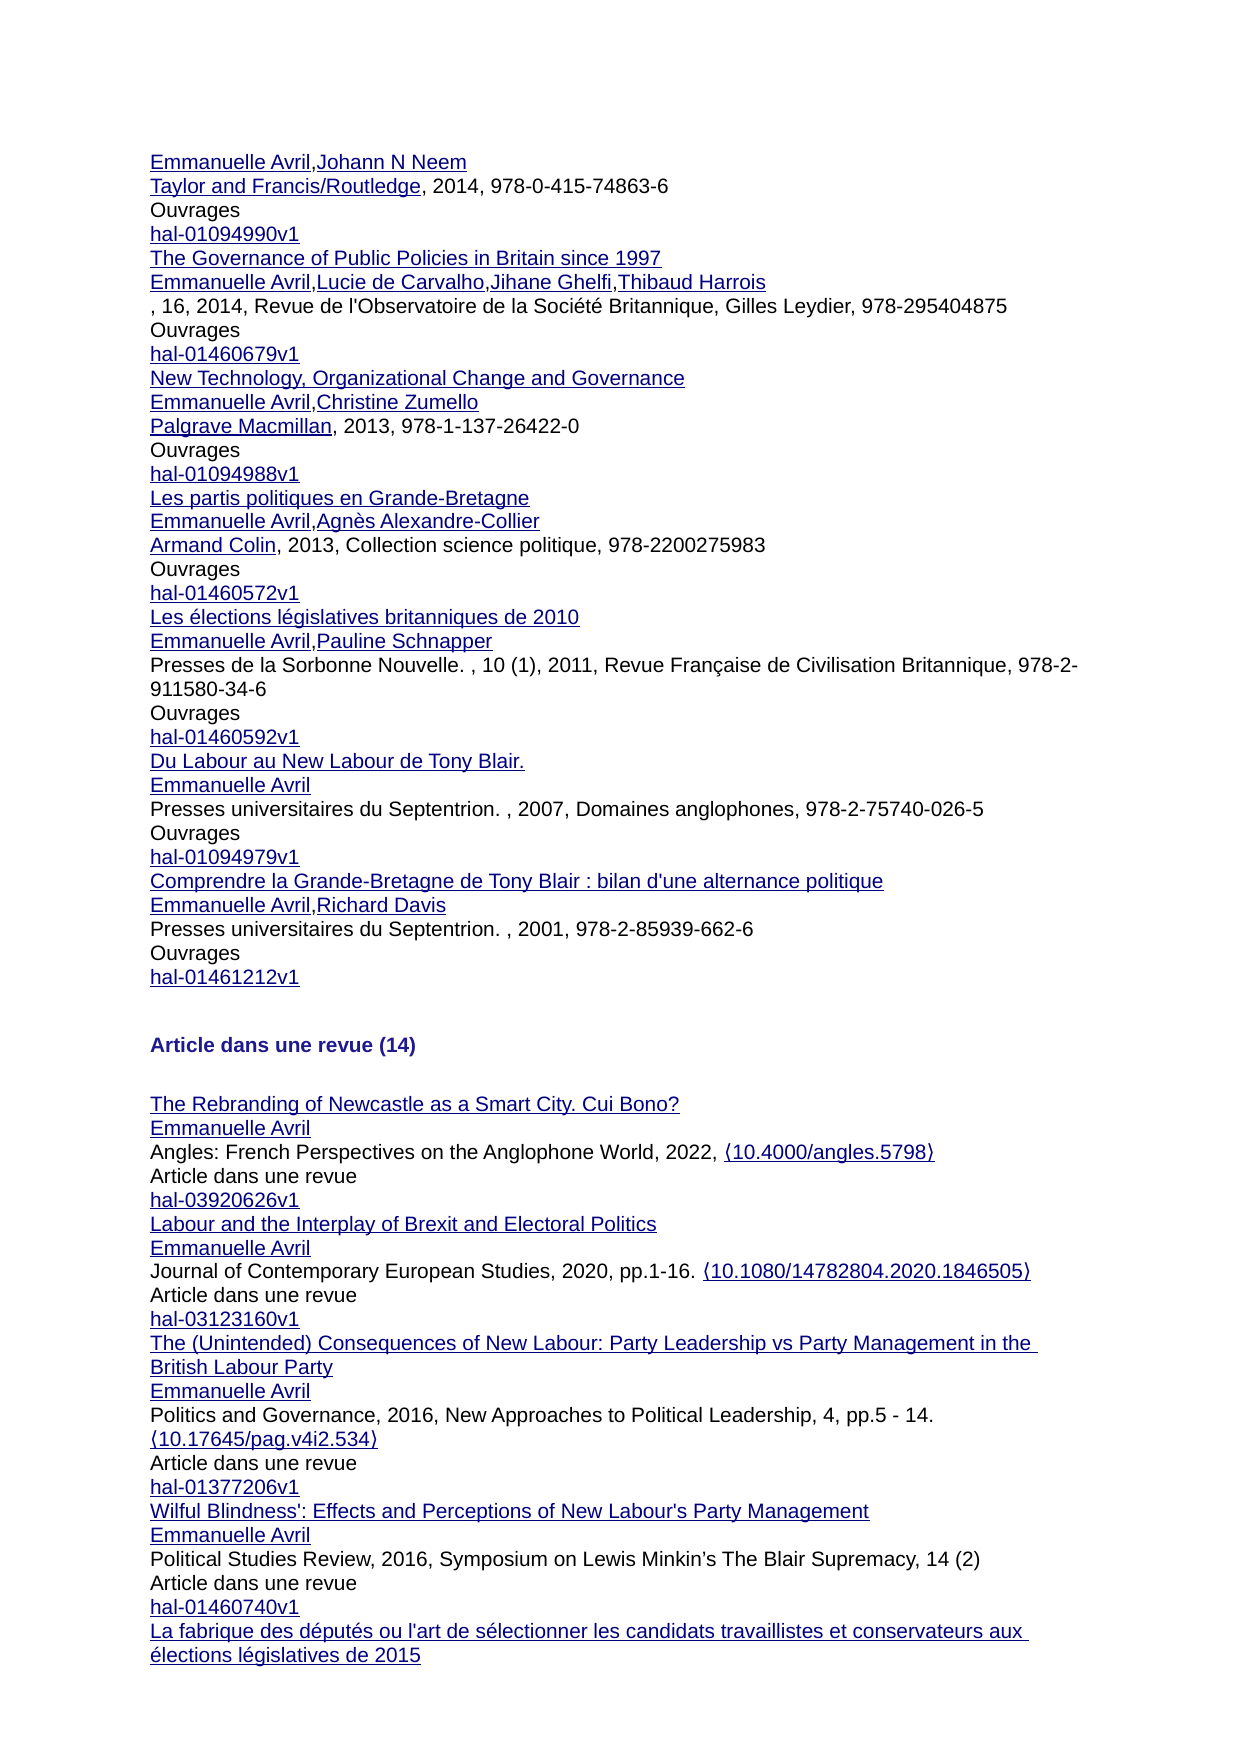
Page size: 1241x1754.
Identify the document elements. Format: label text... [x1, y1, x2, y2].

table_cell La fabrique des députés ou l'art de sélectionner les candidats travaillistes et conservateurs aux élections législatives de 2015 [150, 1619, 1090, 1667]
table_cell Labour and the Interplay of Brexit and Electoral Politics Emmanuelle Avril Journal of Contemporary European Studies, 2020, pp.1-16. ⟨10.1080/14782804.2020.1846505⟩ Article dans une revue hal-03123160v1 [150, 1211, 1090, 1331]
table_header The Rebranding of Newcastle as a Smart City. Cui Bono? Emmanuelle Avril Angles: French Perspectives on the Anglophone World, 2022, ⟨10.4000/angles.5798⟩ Article dans une revue hal-03920626v1 [150, 1092, 1090, 1211]
table_cell Du Labour au New Labour de Tony Blair. Emmanuelle Avril Presses universitaires du Septentrion. , 2007, Domaines anglophones, 978-2-75740-026-5 Ouvrages hal-01094979v1 [150, 749, 1090, 869]
table_cell Emmanuelle Avril,Johann N Neem Taylor and Francis/Routledge, 2014, 978-0-415-74863-6 Ouvrages hal-01094990v1 [150, 150, 1090, 246]
table_cell New Technology, Organizational Change and Governance Emmanuelle Avril,Christine Zumello Palgrave Macmillan, 2013, 978-1-137-26422-0 Ouvrages hal-01094988v1 [150, 366, 1090, 485]
table_cell The (Unintended) Consequences of New Labour: Party Leadership vs Party Management in the British Labour Party Emmanuelle Avril Politics and Governance, 2016, New Approaches to Political Leadership, 4, pp.5 - 14. ⟨10.17645/pag.v4i2.534⟩ Article dans une revue hal-01377206v1 [150, 1331, 1090, 1499]
table_cell Wilful Blindness': Effects and Perceptions of New Labour's Party Management Emmanuelle Avril Political Studies Review, 2016, Symposium on Lewis Minkin’s The Blair Supremacy, 14 (2) Article dans une revue hal-01460740v1 [150, 1499, 1090, 1619]
table_cell Les partis politiques en Grande-Bretagne Emmanuelle Avril,Agnès Alexandre-Collier Armand Colin, 2013, Collection science politique, 978-2200275983 Ouvrages hal-01460572v1 [150, 485, 1090, 605]
subtitle Article dans une revue (14) [150, 1033, 1090, 1057]
table_cell The Governance of Public Policies in Britain since 1997 Emmanuelle Avril,Lucie de Carvalho,Jihane Ghelfi,Thibaud Harrois , 16, 2014, Revue de l'Observatoire de la Société Britannique, Gilles Leydier, 978-295404875 Ouvrages hal-01460679v1 [150, 246, 1090, 366]
table_cell Comprendre la Grande-Bretagne de Tony Blair : bilan d'une alternance politique Emmanuelle Avril,Richard Davis Presses universitaires du Septentrion. , 2001, 978-2-85939-662-6 Ouvrages hal-01461212v1 [150, 869, 1090, 988]
table_cell Les élections législatives britanniques de 2010 Emmanuelle Avril,Pauline Schnapper Presses de la Sorbonne Nouvelle. , 10 (1), 2011, Revue Française de Civilisation Britannique, 978-2-911580-34-6 Ouvrages hal-01460592v1 [150, 605, 1090, 749]
